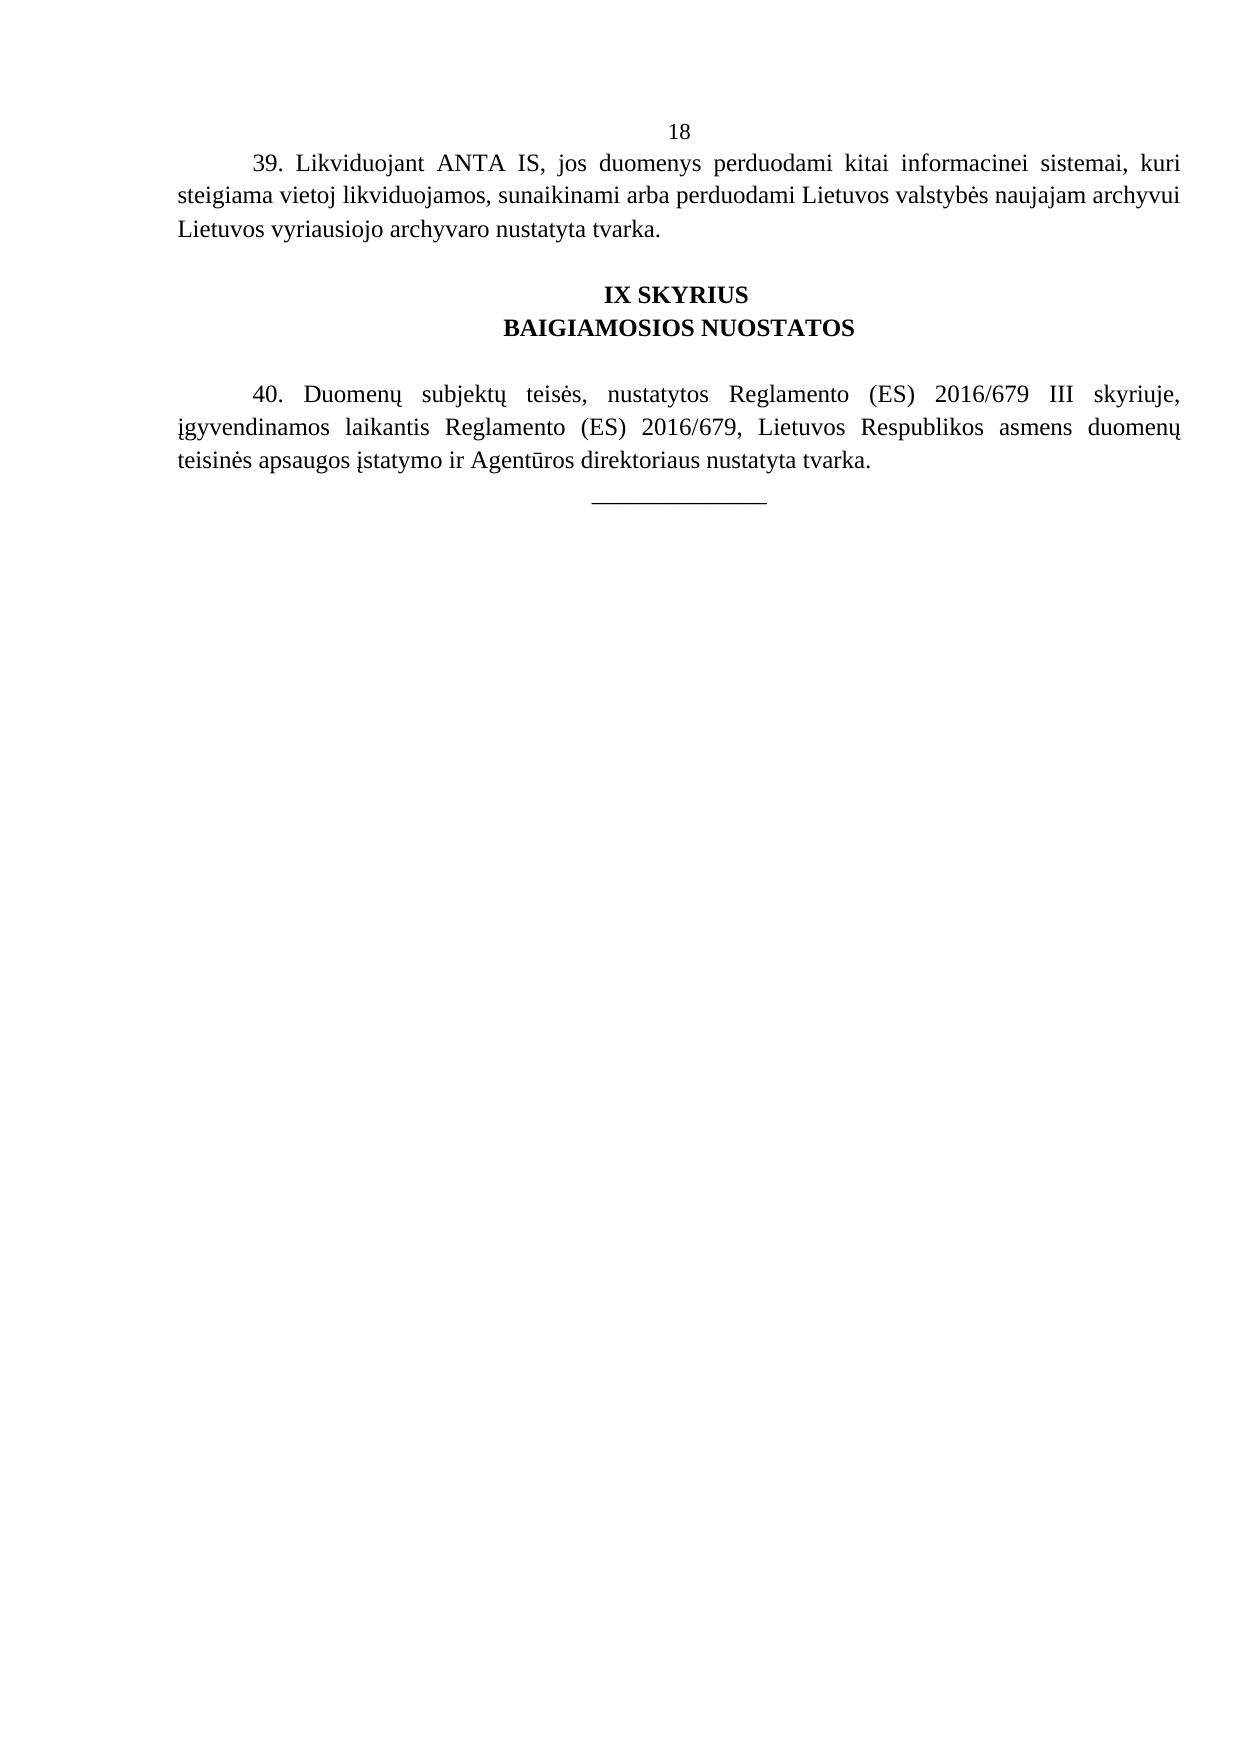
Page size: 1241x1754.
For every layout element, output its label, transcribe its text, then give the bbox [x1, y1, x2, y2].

text BAIGIAMOSIOS NUOSTATOS [177, 313, 1181, 341]
text ______________ [177, 478, 1181, 507]
text 40. Duomenų subjektų teisės, nustatytos Reglamento (ES) 2016/679 III skyriuje, įgyvendinamos laikantis Reglamento (ES) 2016/679, Lietuvos Respublikos asmens duomenų teisinės apsaugos įstatymo ir Agentūros direktoriaus nustatyta tvarka. [177, 379, 1181, 473]
text 39. Likviduojant ANTA IS, jos duomenys perduodami kitai informacinei sistemai, kuri steigiama vietoj likviduojamos, sunaikinami arba perduodami Lietuvos valstybės naujajam archyvui Lietuvos vyriausiojo archyvaro nustatyta tvarka. [177, 148, 1181, 242]
text IX SKYRIUS [177, 280, 1181, 308]
